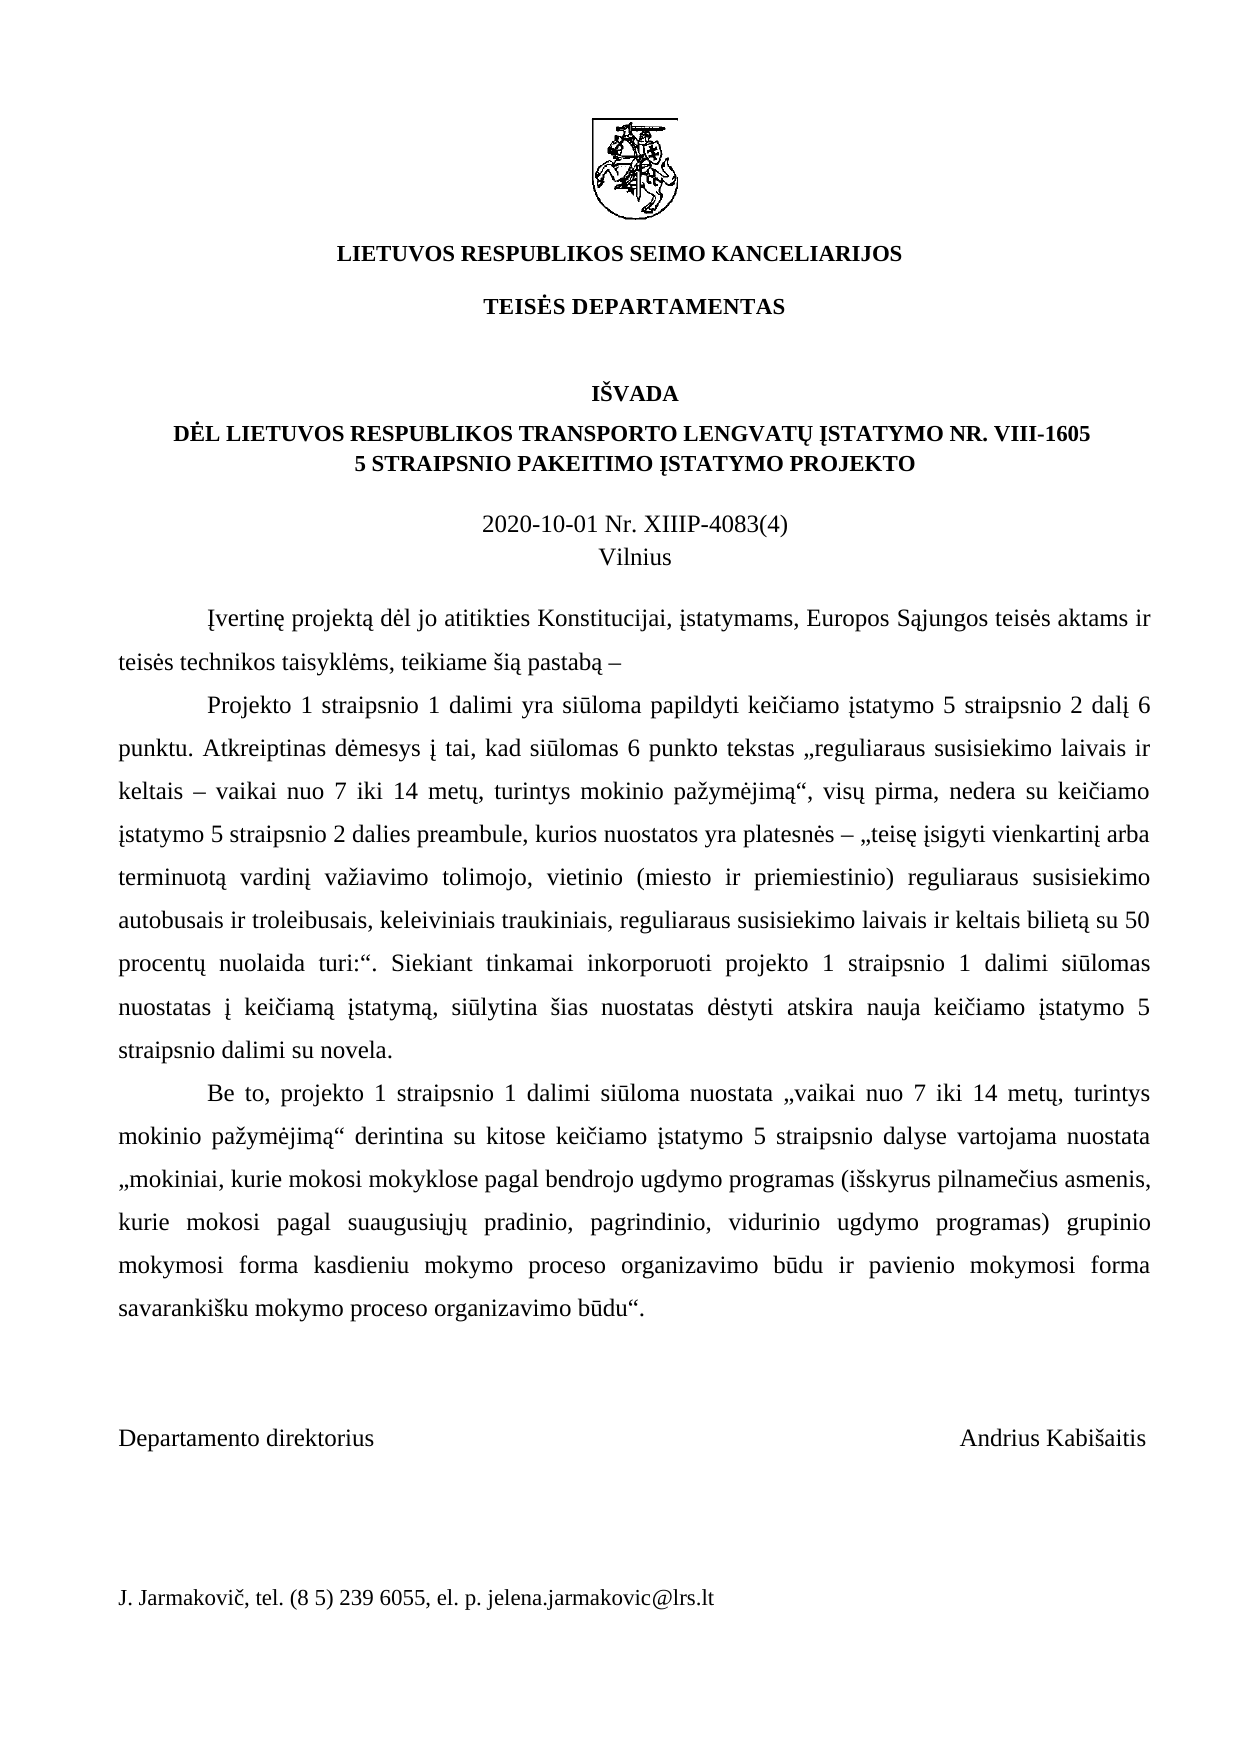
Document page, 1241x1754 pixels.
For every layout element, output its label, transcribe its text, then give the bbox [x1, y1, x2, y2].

text LIETUVOS RESPUBLIKOS SEIMO KANCELIARIJOS [118, 240, 1121, 266]
text 2020-10-01 Nr. XIIIP-4083(4) [118, 509, 1152, 537]
text 5 STRAIPSNIO PAKEITIMO ĮSTATYMO PROJEKTO [118, 450, 1152, 476]
text Projekto 1 straipsnio 1 dalimi yra siūloma papildyti keičiamo įstatymo 5 straipsnio 2 dalį 6 punktu. Atkreiptinas dėmesys į tai, kad siūlomas 6 punkto tekstas „reguliaraus susisiekimo laivais ir keltais – vaikai nuo 7 iki 14 metų, turintys mokinio pažymėjimą“, visų pirma, nedera su keičiamo įstatymo 5 straipsnio 2 dalies preambule, kurios nuostatos yra platesnės – „teisę įsigyti vienkartinį arba terminuotą vardinį važiavimo tolimojo, vietinio (miesto ir priemiestinio) reguliaraus susisiekimo autobusais ir troleibusais, keleiviniais traukiniais, reguliaraus susisiekimo laivais ir keltais bilietą su 50 procentų nuolaida turi:“. Siekiant tinkamai inkorporuoti projekto 1 straipsnio 1 dalimi siūlomas nuostatas į keičiamą įstatymą, siūlytina šias nuostatas dėstyti atskira nauja keičiamo įstatymo 5 straipsnio dalimi su novela. [118, 690, 1152, 1063]
text TEISĖS DEPARTAMENTAS [118, 293, 1151, 320]
text Departamento direktorius Andrius Kabišaitis [118, 1423, 1152, 1452]
text J. Jarmakovič, tel. (8 5) 239 6055, el. p. jelena.jarmakovic@lrs.lt [118, 1584, 1152, 1611]
text IŠVADA [118, 380, 1152, 406]
text DĖL LIETUVOS RESPUBLIKOS TRANSPORTO LENGVATŲ ĮSTATYMO NR. VIII-1605 [118, 419, 1152, 446]
text Be to, projekto 1 straipsnio 1 dalimi siūloma nuostata „vaikai nuo 7 iki 14 metų, turintys mokinio pažymėjimą“ derintina su kitose keičiamo įstatymo 5 straipsnio dalyse vartojama nuostata „mokiniai, kurie mokosi mokyklose pagal bendrojo ugdymo programas (išskyrus pilnamečius asmenis, kurie mokosi pagal suaugusiųjų pradinio, pagrindinio, vidurinio ugdymo programas) grupinio mokymosi forma kasdieniu mokymo proceso organizavimo būdu ir pavienio mokymosi forma savarankišku mokymo proceso organizavimo būdu“. [118, 1078, 1152, 1322]
text Vilnius [118, 542, 1152, 571]
text Įvertinę projektą dėl jo atitikties Konstitucijai, įstatymams, Europos Sąjungos teisės aktams ir teisės technikos taisyklėms, teikiame šią pastabą – [118, 603, 1152, 675]
